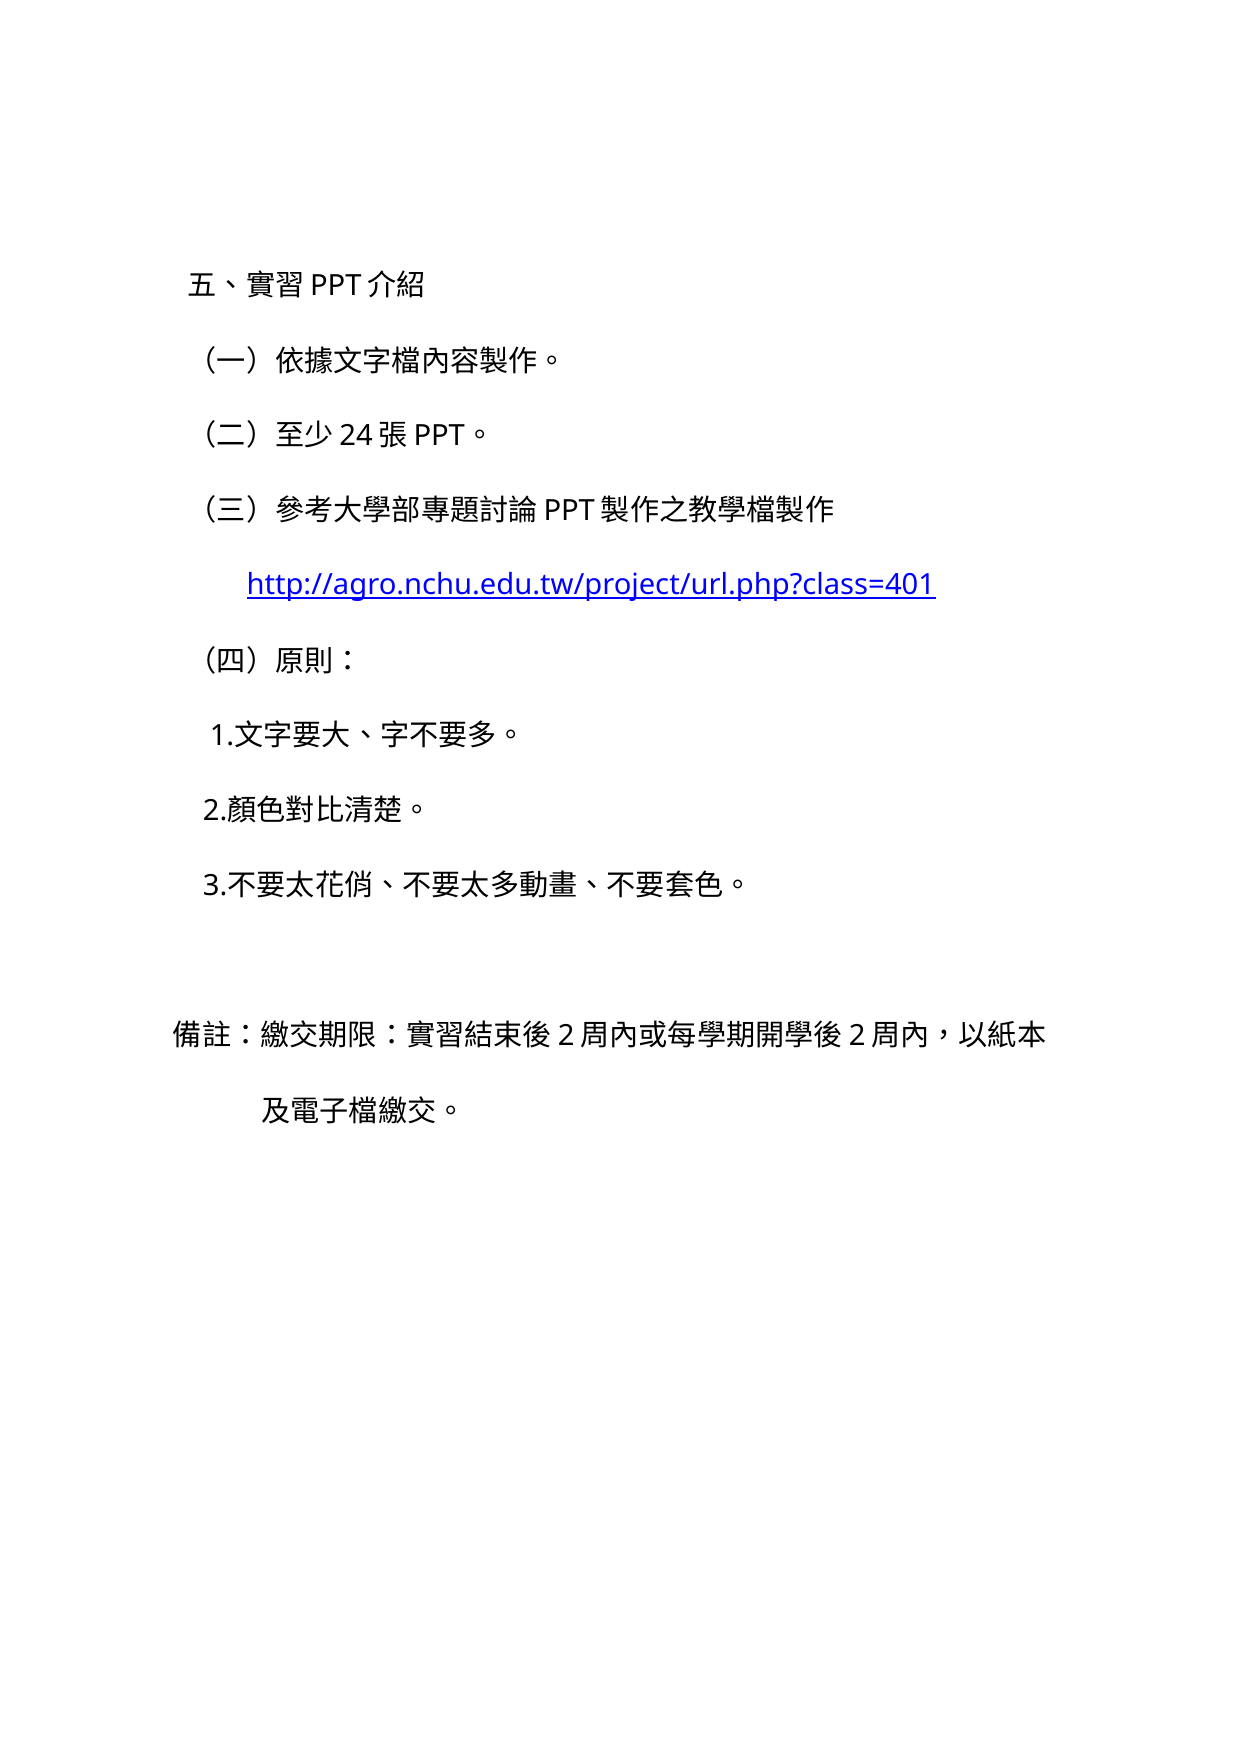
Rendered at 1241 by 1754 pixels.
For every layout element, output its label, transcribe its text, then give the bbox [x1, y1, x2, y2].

text （三）參考大學部專題討論PPT製作之教學檔製作 http://agro.nchu.edu.tw/project/url.php?class=401 [187, 464, 1053, 614]
text （二）至少24張PPT。 [187, 389, 1053, 464]
text 3.不要太花俏、不要太多動畫、不要套色。 [187, 839, 1053, 914]
text 備註：繳交期限：實習結束後2周內或每學期開學後2周內，以紙本 [173, 989, 1053, 1064]
text 五、實習PPT介紹 [187, 239, 1053, 314]
text 2.顏色對比清楚。 [187, 764, 1053, 839]
text 1.文字要大、字不要多。 [187, 689, 1053, 764]
text （四）原則： [187, 614, 1053, 689]
text 及電子檔繳交。 [190, 1064, 1053, 1139]
text （一）依據文字檔內容製作。 [187, 314, 1053, 389]
